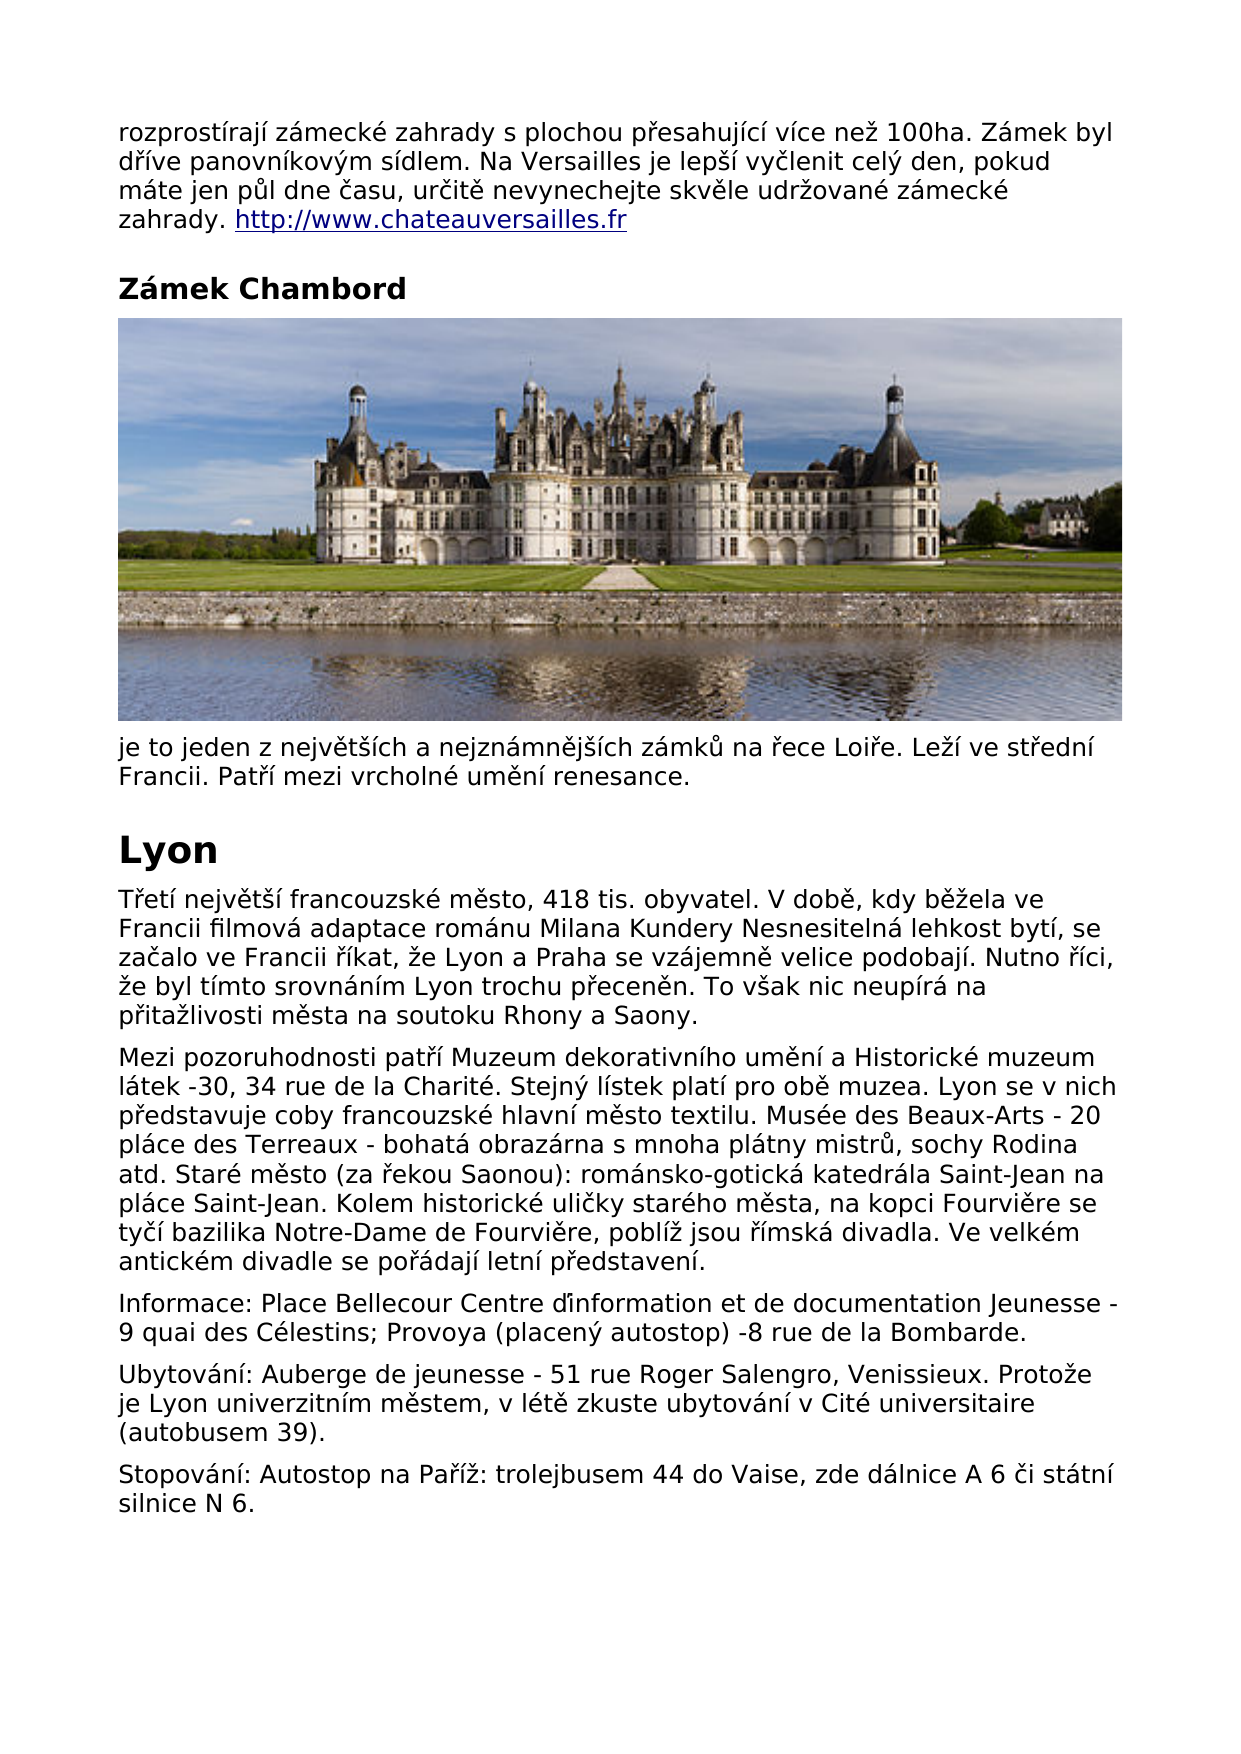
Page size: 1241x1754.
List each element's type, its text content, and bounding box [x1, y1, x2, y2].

text Třetí největší francouzské město, 418 tis. obyvatel. V době, kdy běžela ve Francii filmová adaptace románu Milana Kundery Nesnesitelná lehkost bytí, se začalo ve Francii říkat, že Lyon a Praha se vzájemně velice podobají. Nutno říci, že byl tímto srovnáním Lyon trochu přeceněn. To však nic neupírá na přitažlivosti města na soutoku Rhony a Saony. [118, 885, 1122, 1031]
text Mezi pozoruhodnosti patří Muzeum dekorativního umění a Historické muzeum látek -30, 34 rue de la Charité. Stejný lístek platí pro obě muzea. Lyon se v nich představuje coby francouzské hlavní město textilu. Musée des Beaux-Arts - 20 pláce des Terreaux - bohatá obrazárna s mnoha plátny mistrů, sochy Rodina atd. Staré město (za řekou Saonou): románsko-gotická katedrála Saint-Jean na pláce Saint-Jean. Kolem historické uličky starého města, na kopci Fourviěre se tyčí bazilika Notre-Dame de Fourviěre, poblíž jsou římská divadla. Ve velkém antickém divadle se pořádají letní představení. [118, 1043, 1122, 1276]
text je to jeden z největších a nejznámnějších zámků na řece Loiře. Leží ve střední Francii. Patří mezi vrcholné umění renesance. [118, 733, 1122, 791]
subtitle Lyon [118, 829, 1122, 872]
text Informace: Place Bellecour Centre ďinformation et de documentation Jeunesse - 9 quai des Célestins; Provoya (placený autostop) -8 rue de la Bombarde. [118, 1289, 1122, 1347]
text Ubytování: Auberge de jeunesse - 51 rue Roger Salengro, Venissieux. Protože je Lyon univerzitním městem, v létě zkuste ubytování v Cité universitaire (autobusem 39). [118, 1360, 1122, 1447]
subtitle Zámek Chambord [118, 272, 1122, 306]
picture [118, 318, 1123, 721]
text Stopování: Autostop na Paříž: trolejbusem 44 do Vaise, zde dálnice A 6 či státní silnice N 6. [118, 1460, 1122, 1518]
text rozprostírají zámecké zahrady s plochou přesahující více než 100ha. Zámek byl dříve panovníkovým sídlem. Na Versailles je lepší vyčlenit celý den, pokud máte jen půl dne času, určitě nevynechejte skvěle udržované zámecké zahrady. http://www.chateauversailles.fr [118, 118, 1122, 235]
